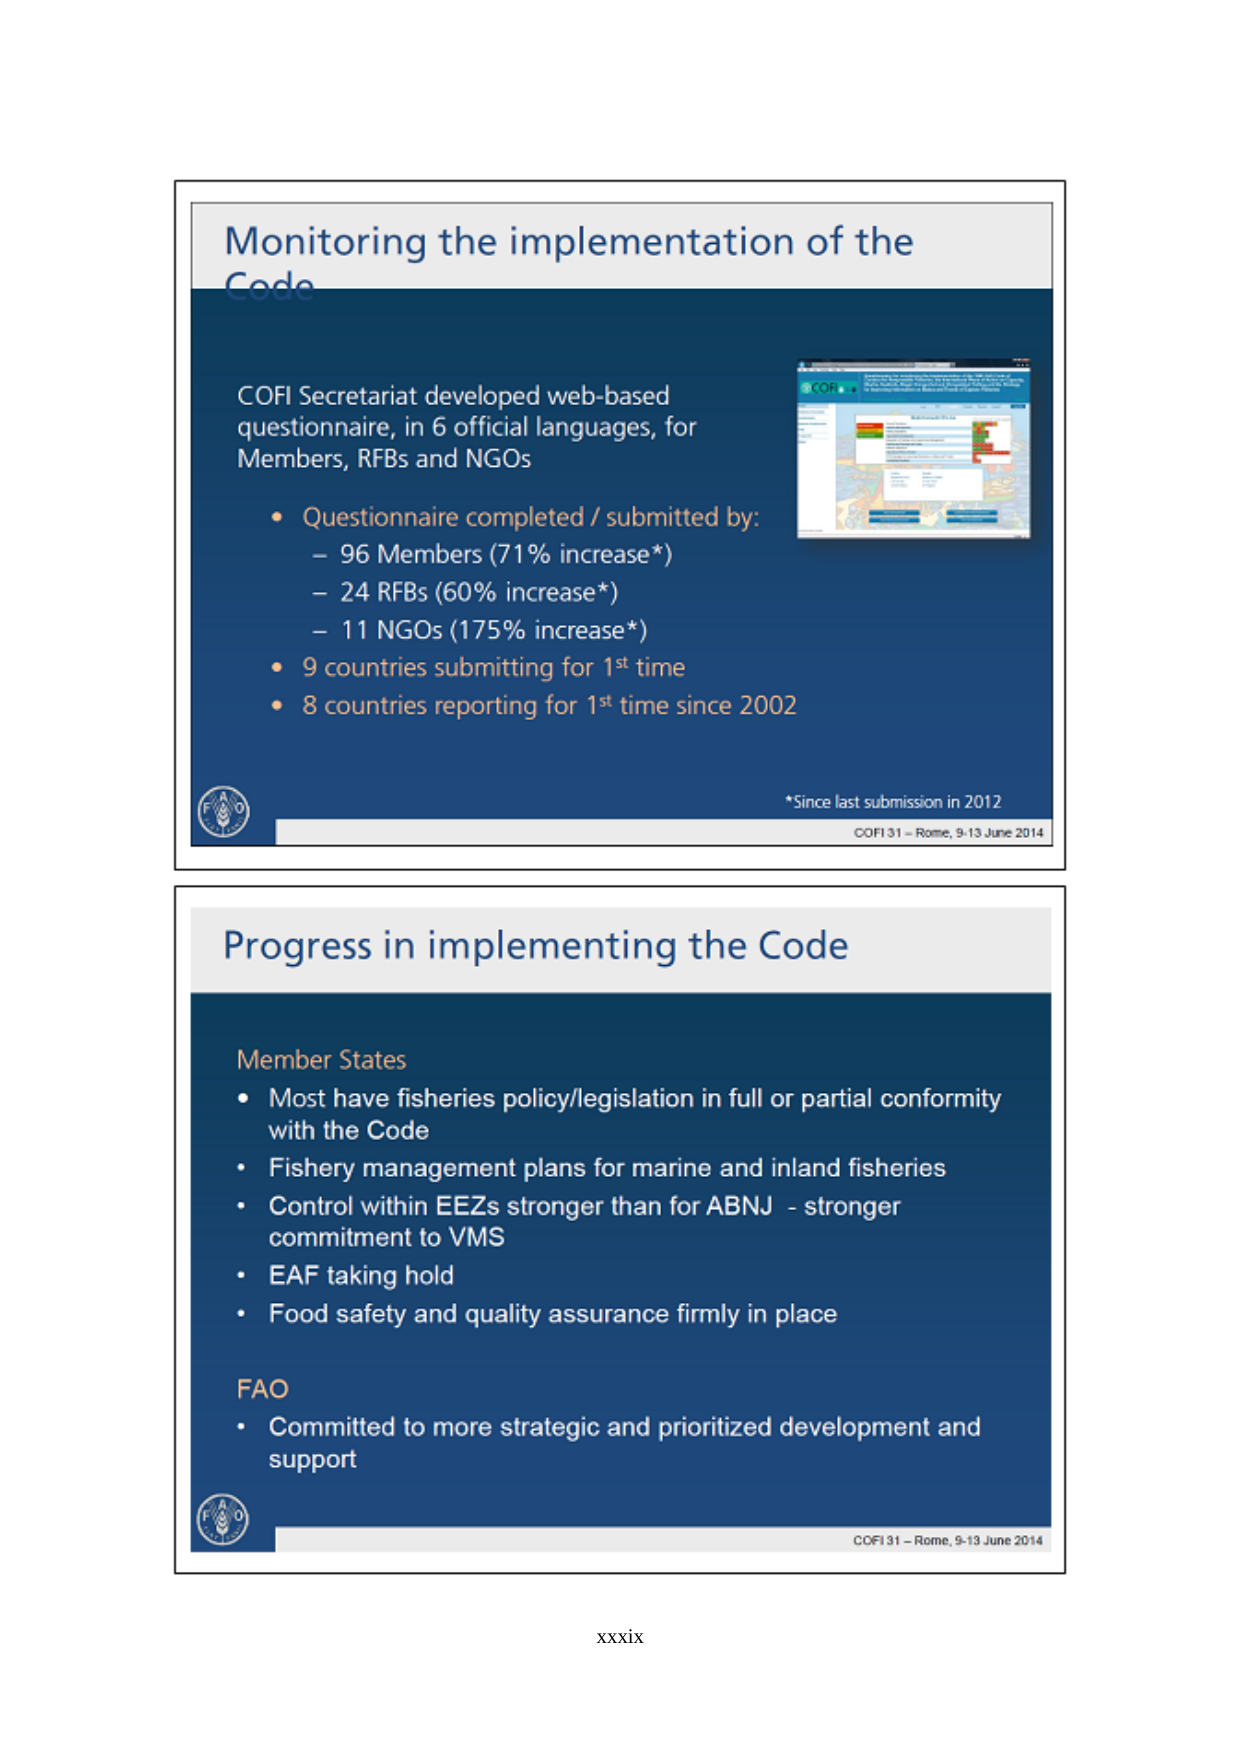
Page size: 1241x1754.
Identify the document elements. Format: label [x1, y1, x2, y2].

picture [169, 173, 1072, 1582]
